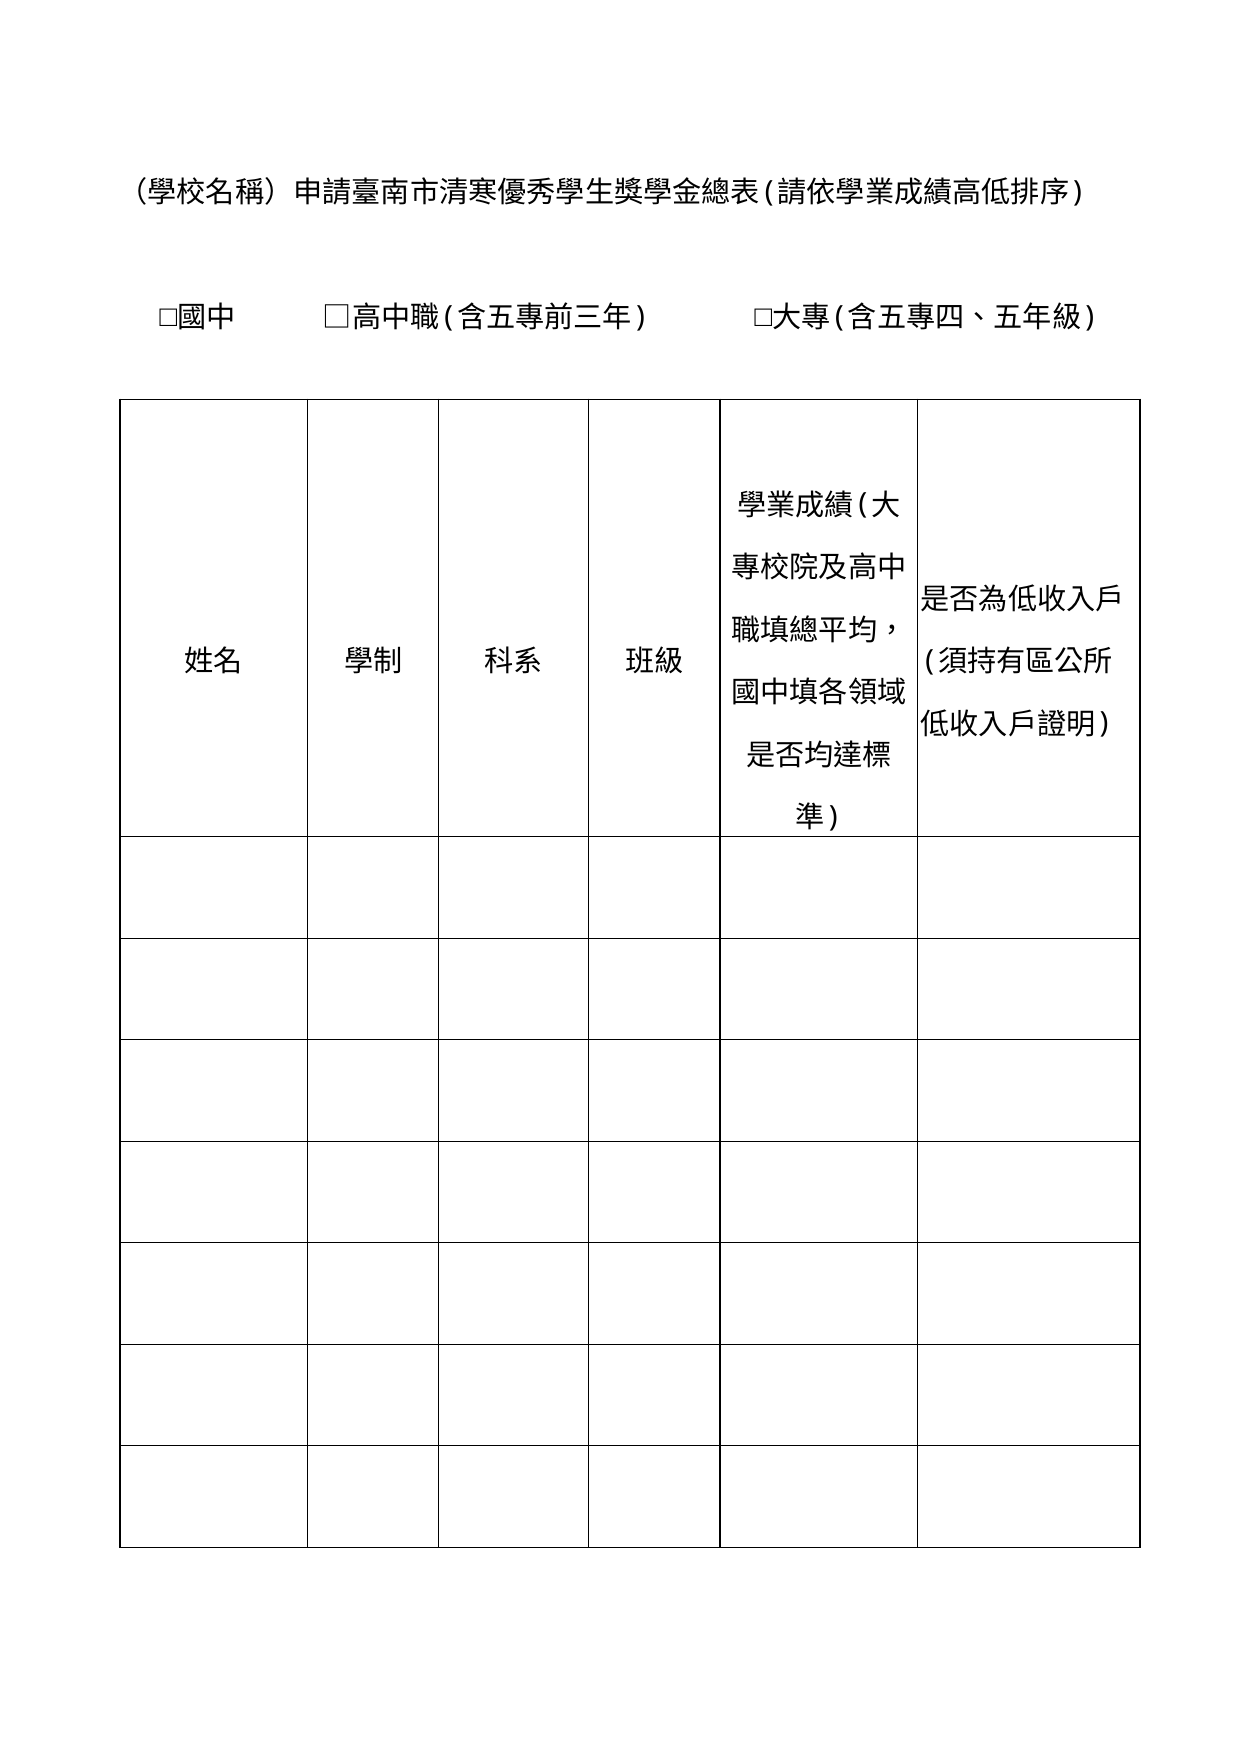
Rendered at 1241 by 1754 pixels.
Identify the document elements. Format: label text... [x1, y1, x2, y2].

table_cell [721, 1446, 917, 1547]
table_cell [308, 1040, 438, 1141]
table_cell [121, 1040, 307, 1141]
table_cell [308, 837, 438, 938]
table_cell [918, 1345, 1139, 1445]
table_cell [918, 1142, 1139, 1242]
table_cell [589, 1446, 719, 1547]
table_cell [308, 1142, 438, 1242]
table_cell [918, 1446, 1139, 1547]
table_cell [308, 1345, 438, 1445]
table_cell [589, 1040, 719, 1141]
table_cell [308, 1243, 438, 1344]
table_cell [121, 1142, 307, 1242]
text （學校名稱）申請臺南市清寒優秀學生獎學金總表(請依學業成績高低排序) [118, 148, 1140, 211]
table_cell [121, 1345, 307, 1445]
table_header 姓名 [121, 400, 307, 836]
table_header 科系 [439, 400, 588, 836]
table_cell [589, 1243, 719, 1344]
table_cell [121, 1446, 307, 1547]
table_cell [439, 837, 588, 938]
table_cell [918, 1040, 1139, 1141]
table_cell [589, 1142, 719, 1242]
text □國中 □高中職(含五專前三年) □大專(含五專四、五年級) [118, 273, 1140, 336]
table_cell [439, 1142, 588, 1242]
table_header 班級 [589, 400, 719, 836]
table_cell [721, 1243, 917, 1344]
table_cell [721, 1142, 917, 1242]
table_cell [121, 1243, 307, 1344]
table_cell [918, 939, 1139, 1039]
table_cell [121, 939, 307, 1039]
table_cell [439, 1345, 588, 1445]
table_cell [721, 837, 917, 938]
table_cell [439, 1446, 588, 1547]
table_cell [589, 1345, 719, 1445]
table_cell [121, 837, 307, 938]
table_cell [721, 1040, 917, 1141]
table_cell [439, 1243, 588, 1344]
table_cell [308, 939, 438, 1039]
table_cell [918, 1243, 1139, 1344]
table_cell [721, 939, 917, 1039]
table_cell [439, 1040, 588, 1141]
table_cell [589, 939, 719, 1039]
table_cell [721, 1345, 917, 1445]
table_cell [589, 837, 719, 938]
table_header 是否為低收入戶(須持有區公所低收入戶證明) [918, 400, 1139, 836]
table_header 學制 [308, 400, 438, 836]
table_cell [308, 1446, 438, 1547]
table_cell [918, 837, 1139, 938]
table_cell [439, 939, 588, 1039]
table_header 學業成績(大專校院及高中職填總平均，國中填各領域是否均達標準) [721, 400, 917, 836]
